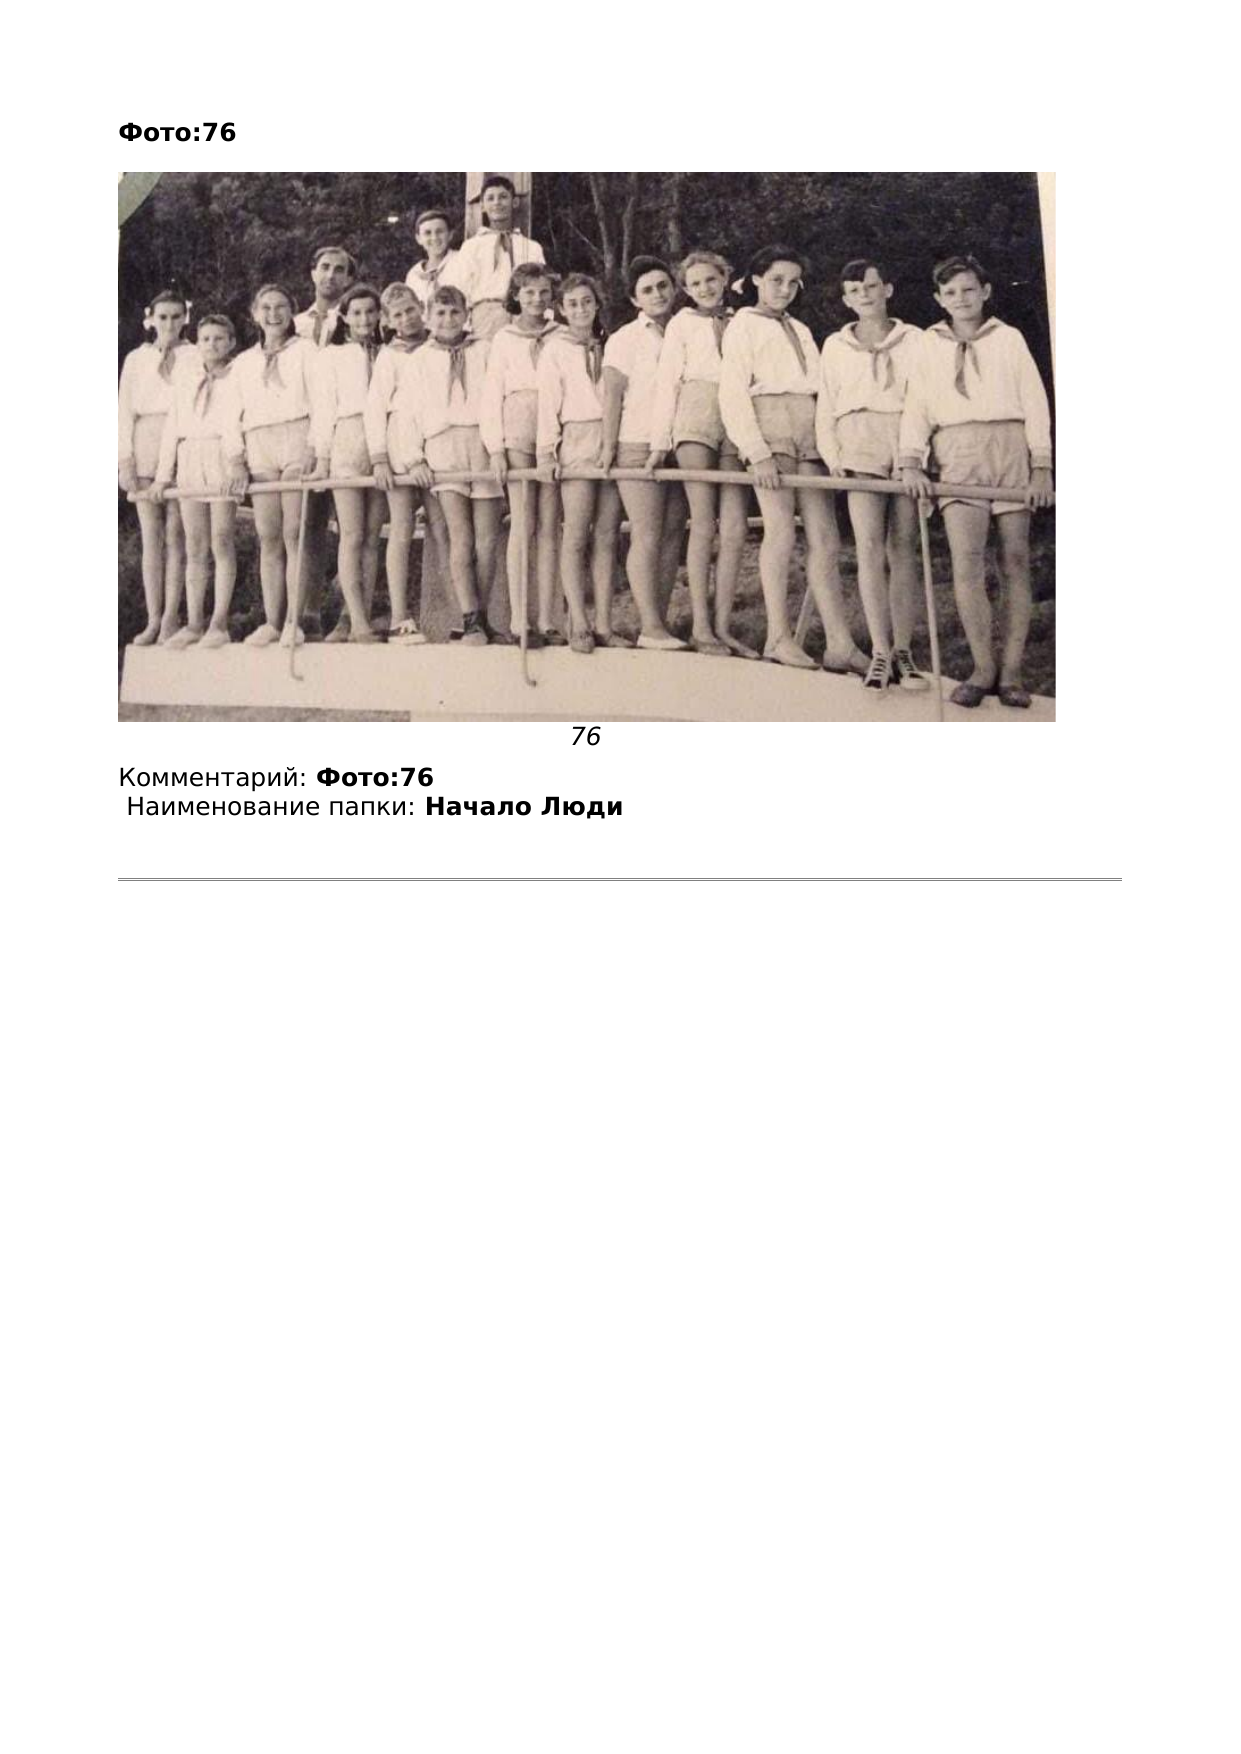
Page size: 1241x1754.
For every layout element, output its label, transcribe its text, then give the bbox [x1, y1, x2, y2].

picture [118, 172, 1056, 722]
subtitle Фото:76 [118, 118, 1122, 147]
text Комментарий: Фото:76 Наименование папки: Начало Люди [118, 763, 1122, 851]
text 76 [118, 722, 1056, 751]
